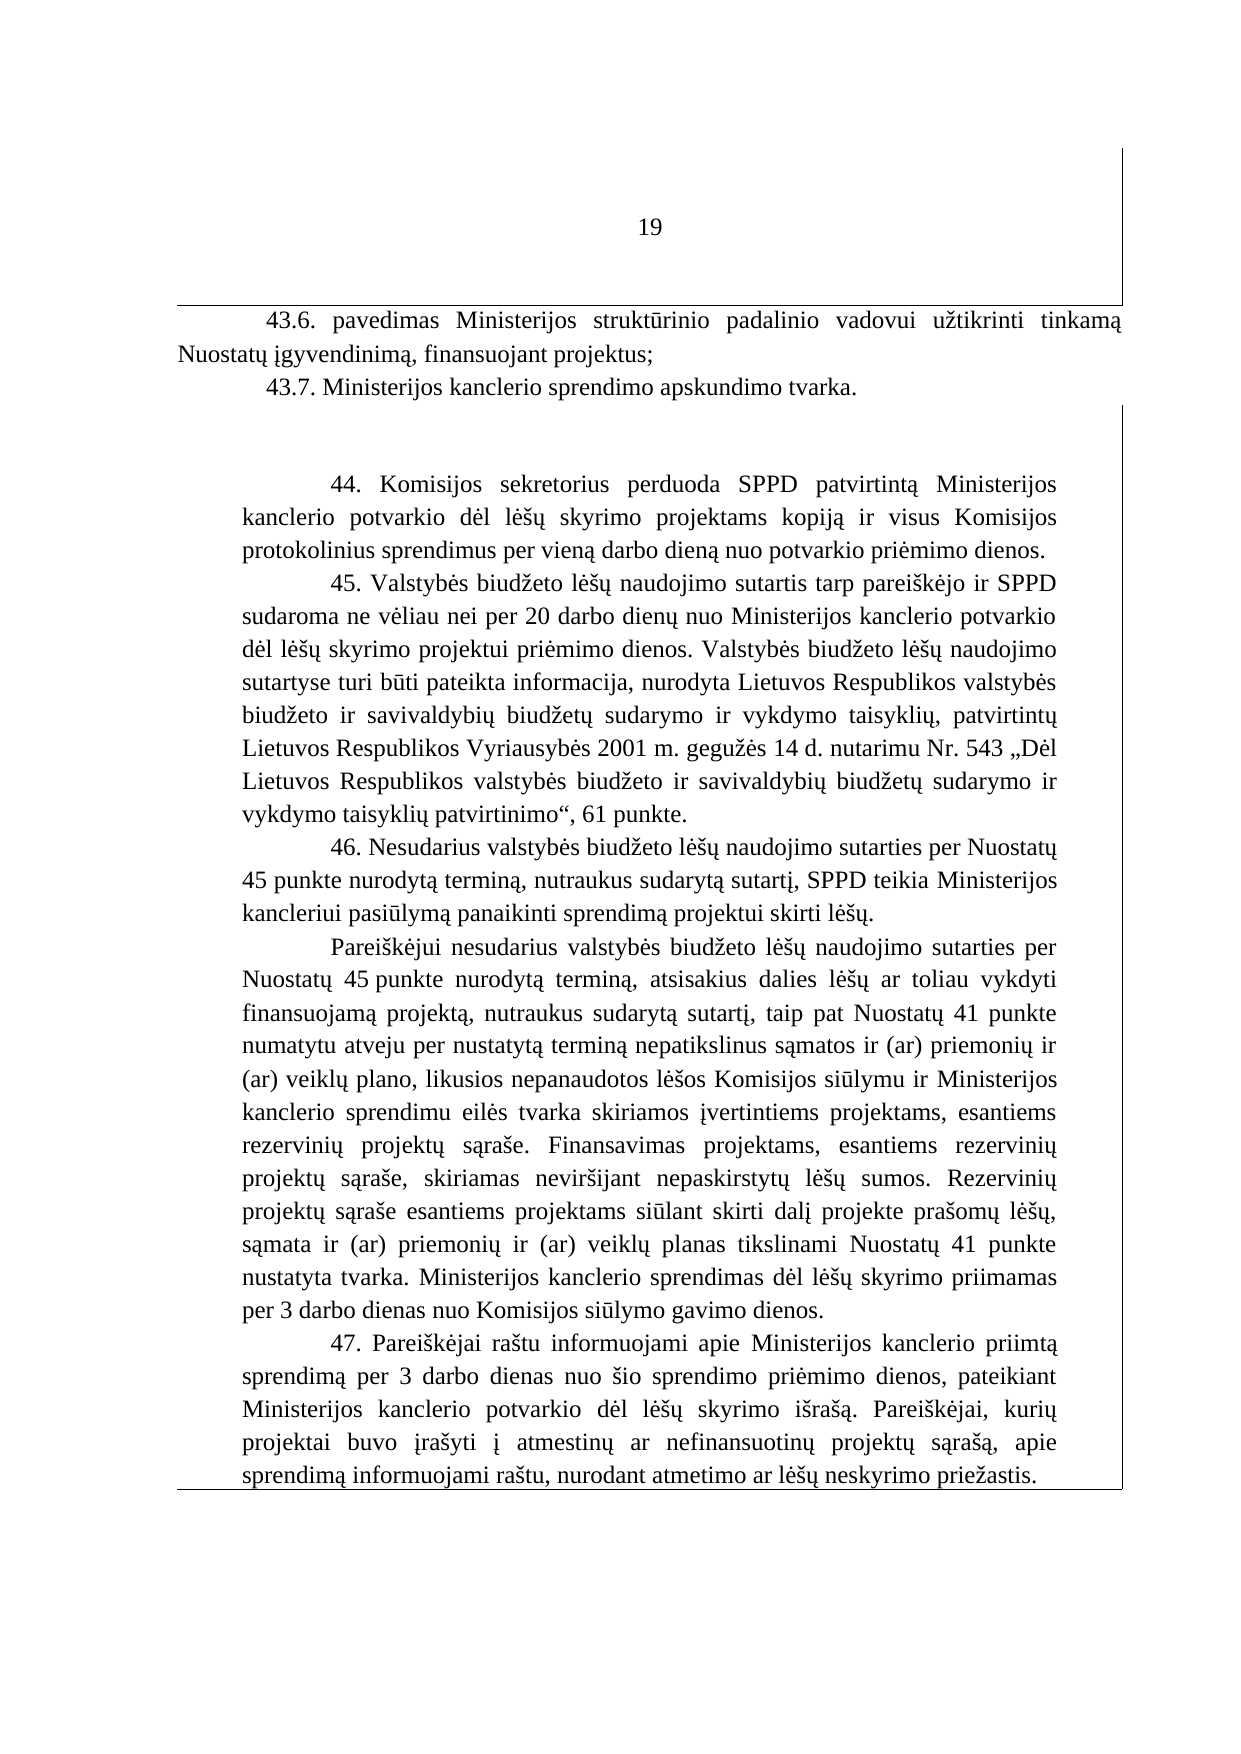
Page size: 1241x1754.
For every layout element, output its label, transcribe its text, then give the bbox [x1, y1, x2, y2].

text 46. Nesudarius valstybės biudžeto lėšų naudojimo sutarties per Nuostatų 45 punkte nurodytą terminą, nutraukus sudarytą sutartį, SPPD teikia Ministerijos kancleriui pasiūlymą panaikinti sprendimą projektui skirti lėšų. [177, 768, 1122, 867]
text 47. Pareiškėjai raštu informuojami apie Ministerijos kanclerio priimtą sprendimą per 3 darbo dienas nuo šio sprendimo priėmimo dienos, pateikiant Ministerijos kanclerio potvarkio dėl lėšų skyrimo išrašą. Pareiškėjai, kurių projektai buvo įrašyti į atmestinų ar nefinansuotinų projektų sąrašą, apie sprendimą informuojami raštu, nurodant atmetimo ar lėšų neskyrimo priežastis. [177, 1263, 1122, 1489]
text 45. Valstybės biudžeto lėšų naudojimo sutartis tarp pareiškėjo ir SPPD sudaroma ne vėliau nei per 20 darbo dienų nuo Ministerijos kanclerio potvarkio dėl lėšų skyrimo projektui priėmimo dienos. Valstybės biudžeto lėšų naudojimo sutartyse turi būti pateikta informacija, nurodyta Lietuvos Respublikos valstybės biudžeto ir savivaldybių biudžetų sudarymo ir vykdymo taisyklių, patvirtintų Lietuvos Respublikos Vyriausybės 2001 m. gegužės 14 d. nutarimu Nr. 543 „Dėl Lietuvos Respublikos valstybės biudžeto ir savivaldybių biudžetų sudarymo ir vykdymo taisyklių patvirtinimo“, 61 punkte. [177, 504, 1122, 768]
text 44. Komisijos sekretorius perduoda SPPD patvirtintą Ministerijos kanclerio potvarkio dėl lėšų skyrimo projektams kopiją ir visus Komisijos protokolinius sprendimus per vieną darbo dieną nuo potvarkio priėmimo dienos. [177, 405, 1122, 504]
text 43.6. pavedimas Ministerijos struktūrinio padalinio vadovui užtikrinti tinkamą Nuostatų įgyvendinimą, finansuojant projektus; [177, 306, 1122, 367]
text Pareiškėjui nesudarius valstybės biudžeto lėšų naudojimo sutarties per Nuostatų 45 punkte nurodytą terminą, atsisakius dalies lėšų ar toliau vykdyti finansuojamą projektą, nutraukus sudarytą sutartį, taip pat Nuostatų 41 punkte numatytu atveju per nustatytą terminą nepatikslinus sąmatos ir (ar) priemonių ir (ar) veiklų plano, likusios nepanaudotos lėšos Komisijos siūlymu ir Ministerijos kanclerio sprendimu eilės tvarka skiriamos įvertintiems projektams, esantiems rezervinių projektų sąraše. Finansavimas projektams, esantiems rezervinių projektų sąraše, skiriamas neviršijant nepaskirstytų lėšų sumos. Rezervinių projektų sąraše esantiems projektams siūlant skirti dalį projekte prašomų lėšų, sąmata ir (ar) priemonių ir (ar) veiklų planas tikslinami Nuostatų 41 punkte nustatyta tvarka. Ministerijos kanclerio sprendimas dėl lėšų skyrimo priimamas per 3 darbo dienas nuo Komisijos siūlymo gavimo dienos. [177, 867, 1122, 1263]
text 43.7. Ministerijos kanclerio sprendimo apskundimo tvarka. [177, 372, 1122, 400]
